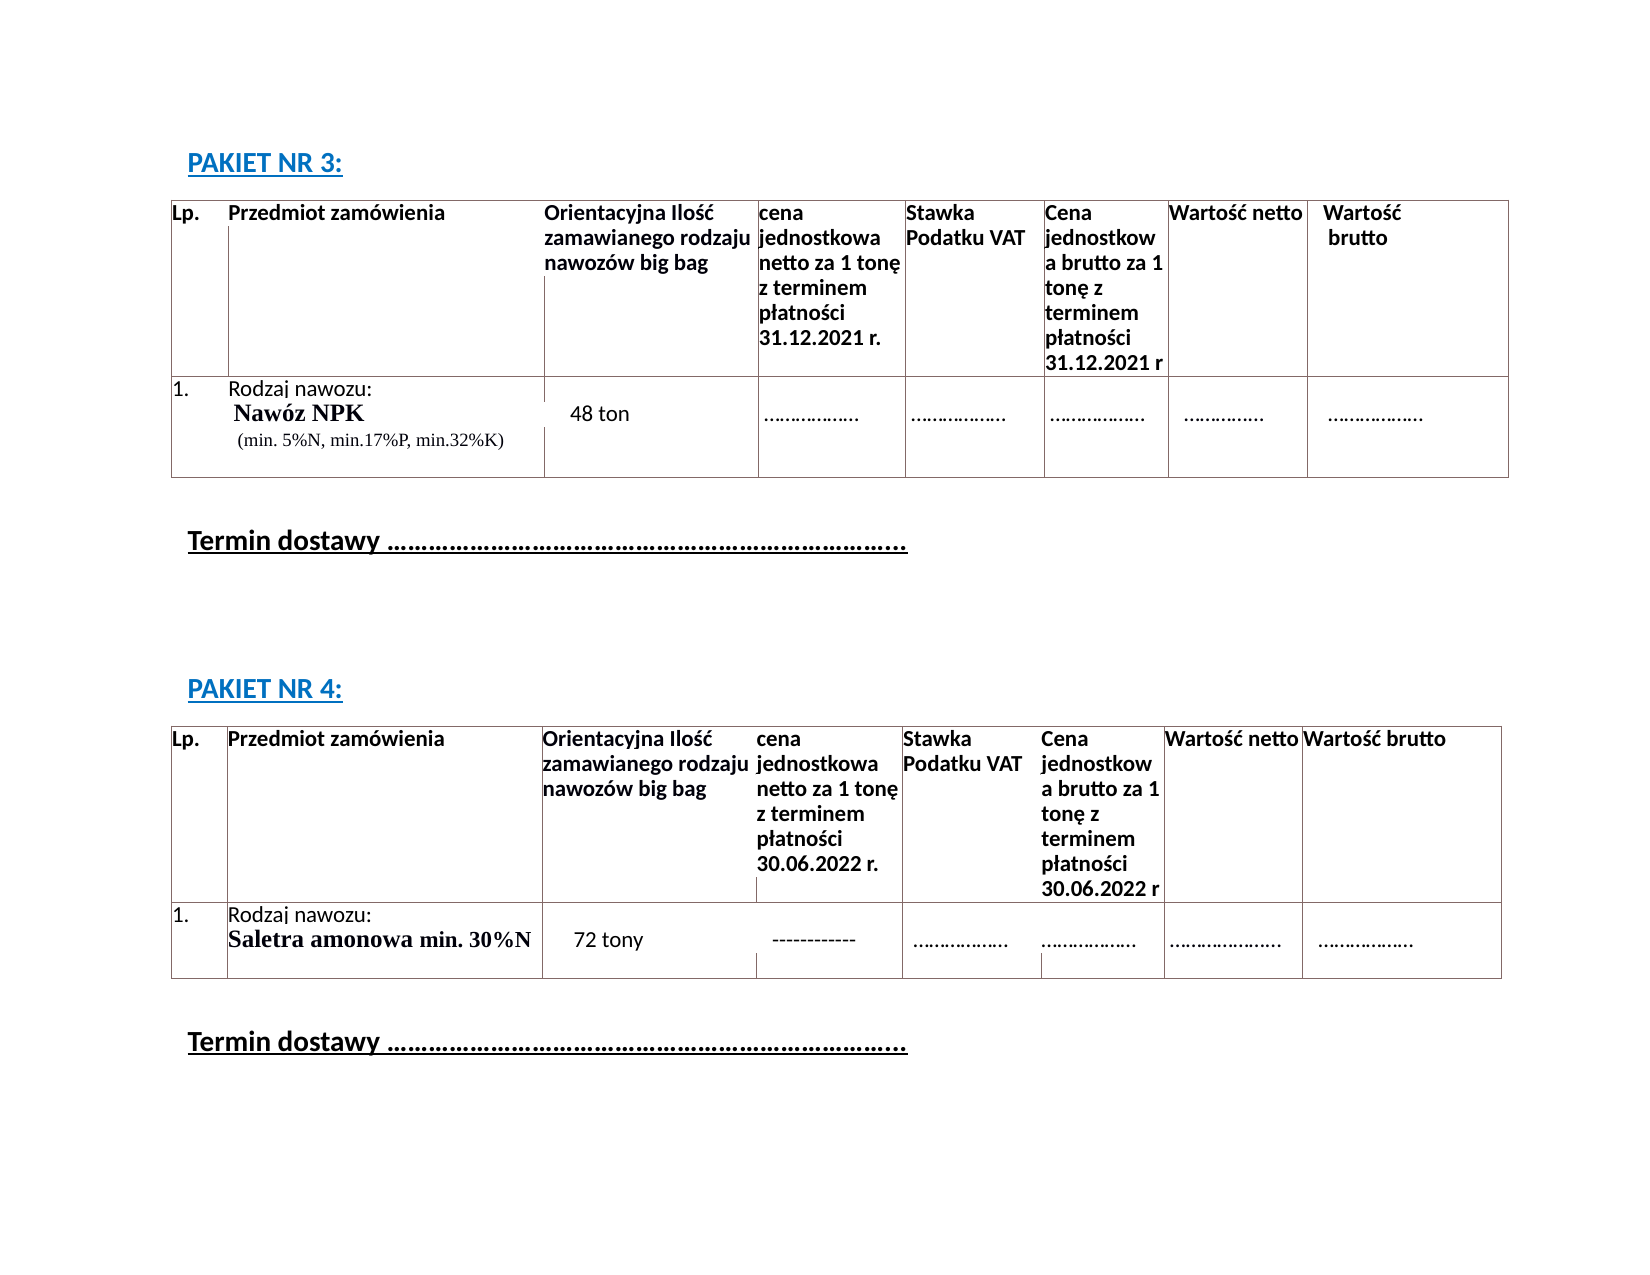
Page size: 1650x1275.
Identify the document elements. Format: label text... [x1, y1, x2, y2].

table_header Wartość netto [1165, 727, 1302, 902]
text Termin dostawy ………………………………………………………………... [187, 527, 1462, 556]
table_cell 1. [172, 377, 228, 477]
table_header Przedmiot zamówienia [228, 727, 542, 902]
table_cell ……………… [906, 377, 1044, 477]
table_cell ………………... [1165, 903, 1302, 978]
table_cell Rodzaj nawozu: Nawóz NPK (min. 5%N, min.17%P, min.32%K) [229, 377, 544, 477]
table_cell …………... [1169, 377, 1307, 477]
table_header Cena jednostkowa brutto za 1 tonę z terminem płatności 30.06.2022 r [1042, 727, 1164, 902]
table_cell 48 ton [545, 377, 758, 477]
table_header Cena jednostkowa brutto za 1 tonę z terminem płatności 31.12.2021 r [1045, 201, 1168, 376]
table_header Orientacyjna Ilość zamawianego rodzaju nawozów big bag [545, 201, 758, 376]
table_header cena jednostkowa netto za 1 tonę z terminem płatności 31.12.2021 r. [759, 201, 905, 376]
table_cell ……………… [1308, 377, 1508, 477]
table_cell Rodzaj nawozu: Saletra amonowa min. 30%N [228, 903, 542, 978]
table_cell ……………… [759, 377, 905, 477]
table_header Lp. [172, 727, 227, 902]
text PAKIET NR 4: [187, 676, 1462, 705]
table_cell ……………… [1042, 903, 1164, 978]
table_header Orientacyjna Ilość zamawianego rodzaju nawozów big bag [543, 727, 756, 902]
table_header Stawka Podatku VAT [903, 727, 1041, 902]
table_cell ------------ [757, 903, 902, 978]
table_header cena jednostkowa netto za 1 tonę z terminem płatności 30.06.2022 r. [757, 727, 902, 902]
table_header Wartość brutto [1303, 727, 1501, 902]
table_cell 1. [172, 903, 227, 978]
table_header Wartość netto [1169, 201, 1307, 376]
table_header Lp. [172, 201, 228, 376]
table_header Wartość brutto [1308, 201, 1508, 376]
table_cell ……………… [903, 903, 1041, 978]
table_cell ……………… [1303, 903, 1501, 978]
text PAKIET NR 3: [187, 150, 1462, 179]
table_header Stawka Podatku VAT [906, 201, 1044, 376]
table_header Przedmiot zamówienia [229, 201, 544, 376]
table_cell 72 tony [543, 903, 756, 978]
text Termin dostawy ………………………………………………………………... [187, 1028, 1462, 1057]
table_cell ……………… [1045, 377, 1168, 477]
